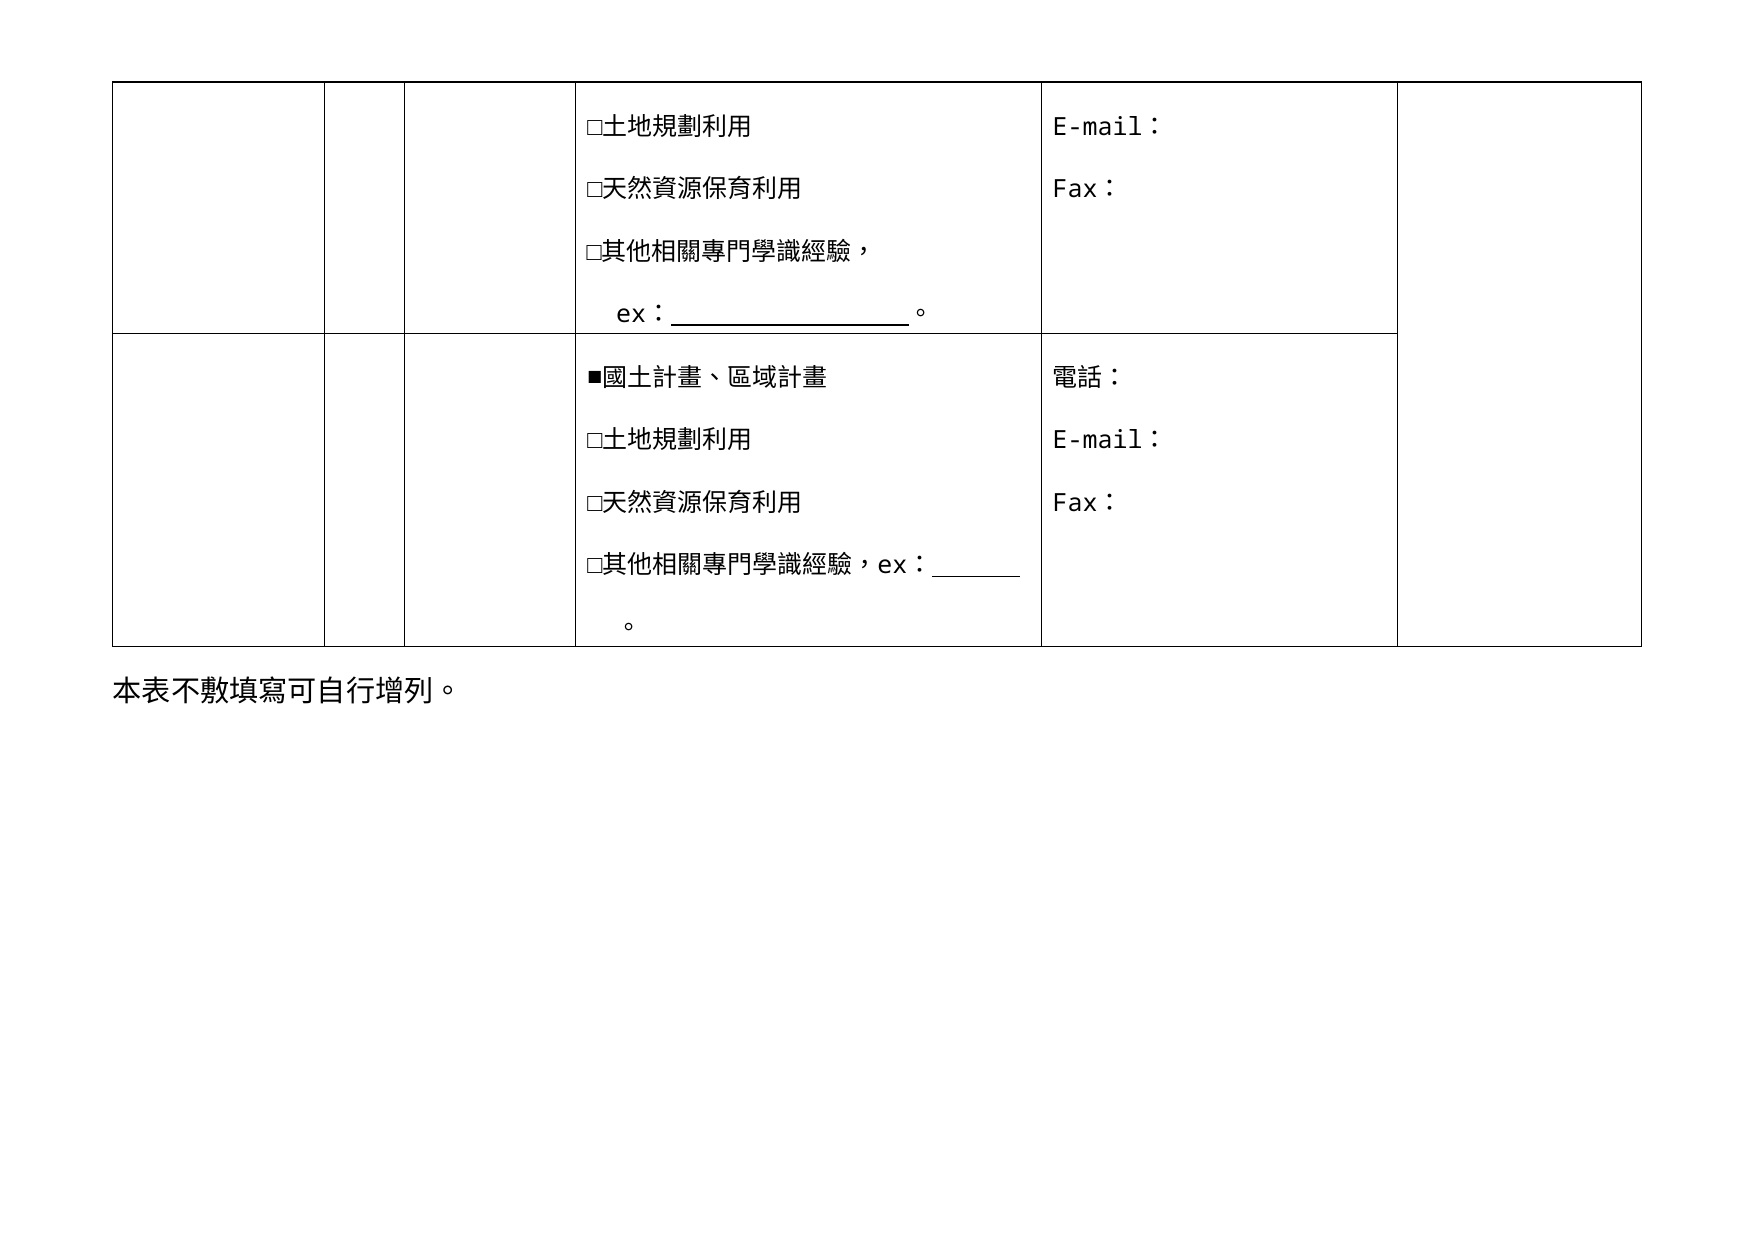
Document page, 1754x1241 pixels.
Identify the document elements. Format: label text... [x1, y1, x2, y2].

table_cell E-mail： Fax： [1042, 83, 1397, 332]
table_cell ■國土計畫、區域計畫 □土地規劃利用 □天然資源保育利用 □其他相關專門學識經驗，ex： 。 [576, 334, 1041, 646]
table_cell [113, 83, 324, 332]
table_cell [325, 83, 404, 332]
table_cell [405, 334, 575, 646]
table_cell 電話： E-mail： Fax： [1042, 334, 1397, 646]
table_cell [325, 334, 404, 646]
table_cell [405, 83, 575, 332]
table_cell □土地規劃利用 □天然資源保育利用 □其他相關專門學識經驗， ex： 。 [576, 83, 1041, 332]
table_header [1398, 83, 1641, 646]
table_cell [113, 334, 324, 646]
text 本表不敷填寫可自行增列。 [112, 647, 1641, 709]
